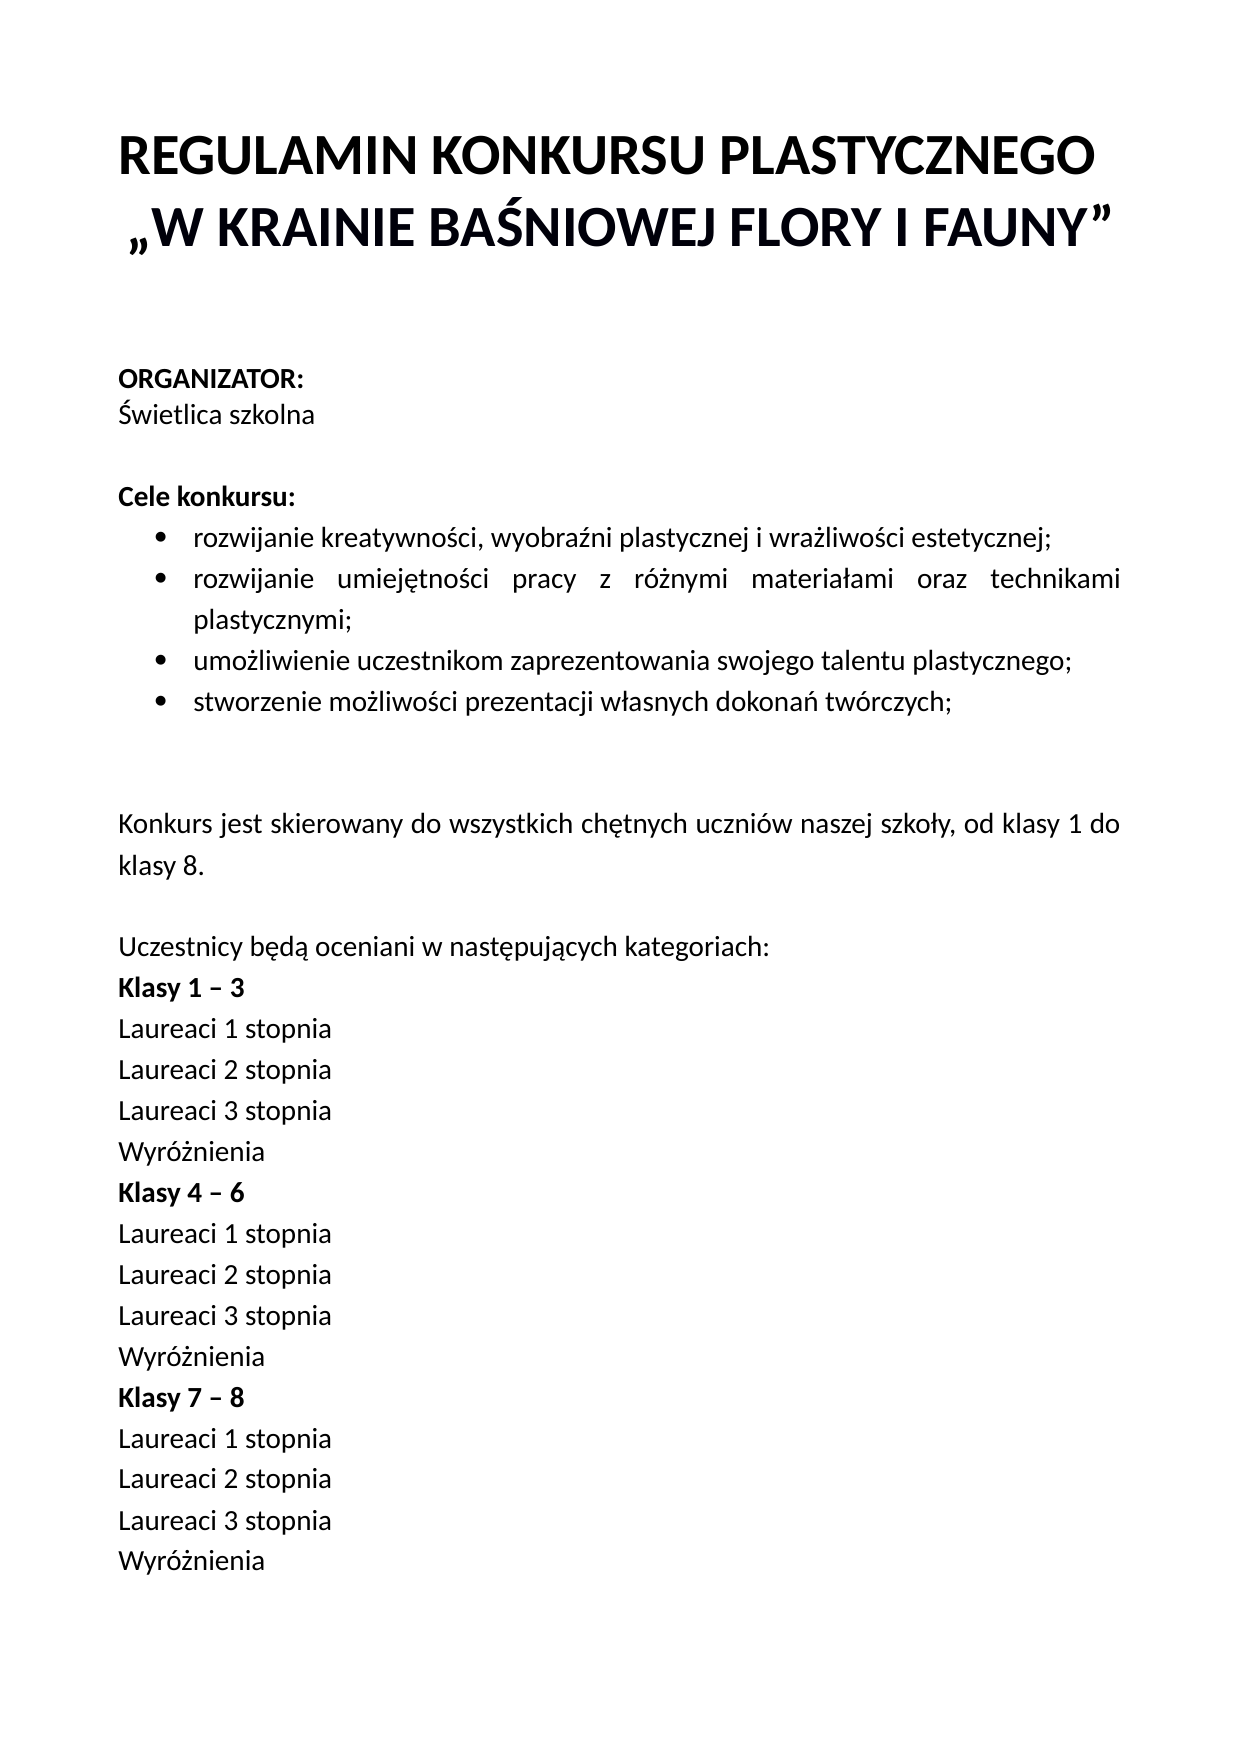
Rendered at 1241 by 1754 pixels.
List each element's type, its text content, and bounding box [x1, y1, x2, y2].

text Cele konkursu: [118, 478, 1122, 514]
text Laureaci 2 stopnia [118, 1256, 1122, 1292]
text Laureaci 2 stopnia [118, 1051, 1122, 1087]
text Wyróżnienia [118, 1133, 1122, 1169]
text Laureaci 3 stopnia [118, 1297, 1122, 1332]
list rozwijanie umiejętności pracy z różnymi materiałami oraz technikami plastycznymi; [156, 560, 1122, 637]
text Uczestnicy będą oceniani w następujących kategoriach: [118, 928, 1122, 964]
text Laureaci 1 stopnia [118, 1215, 1122, 1251]
text Klasy 7 – 8 [118, 1379, 1122, 1414]
text „W KRAINIE BAŚNIOWEJ FLORY I FAUNY” [118, 189, 1122, 261]
text Laureaci 3 stopnia [118, 1502, 1122, 1537]
text Laureaci 2 stopnia [118, 1461, 1122, 1496]
text Świetlica szkolna [118, 396, 1122, 432]
text Klasy 1 – 3 [118, 969, 1122, 1005]
text Wyróżnienia [118, 1338, 1122, 1373]
text Konkurs jest skierowany do wszystkich chętnych uczniów naszej szkoły, od klasy 1 do klasy 8. [118, 806, 1122, 882]
text Laureaci 1 stopnia [118, 1420, 1122, 1455]
text Laureaci 3 stopnia [118, 1092, 1122, 1128]
list stworzenie możliwości prezentacji własnych dokonań twórczych; [156, 683, 1122, 718]
text Laureaci 1 stopnia [118, 1010, 1122, 1046]
text Wyróżnienia [118, 1542, 1122, 1578]
list umożliwienie uczestnikom zaprezentowania swojego talentu plastycznego; [156, 642, 1122, 677]
text ORGANIZATOR: [118, 361, 1122, 396]
text Klasy 4 – 6 [118, 1174, 1122, 1210]
text REGULAMIN KONKURSU PLASTYCZNEGO [118, 118, 1122, 189]
list rozwijanie kreatywności, wyobraźni plastycznej i wrażliwości estetycznej; [156, 519, 1122, 555]
